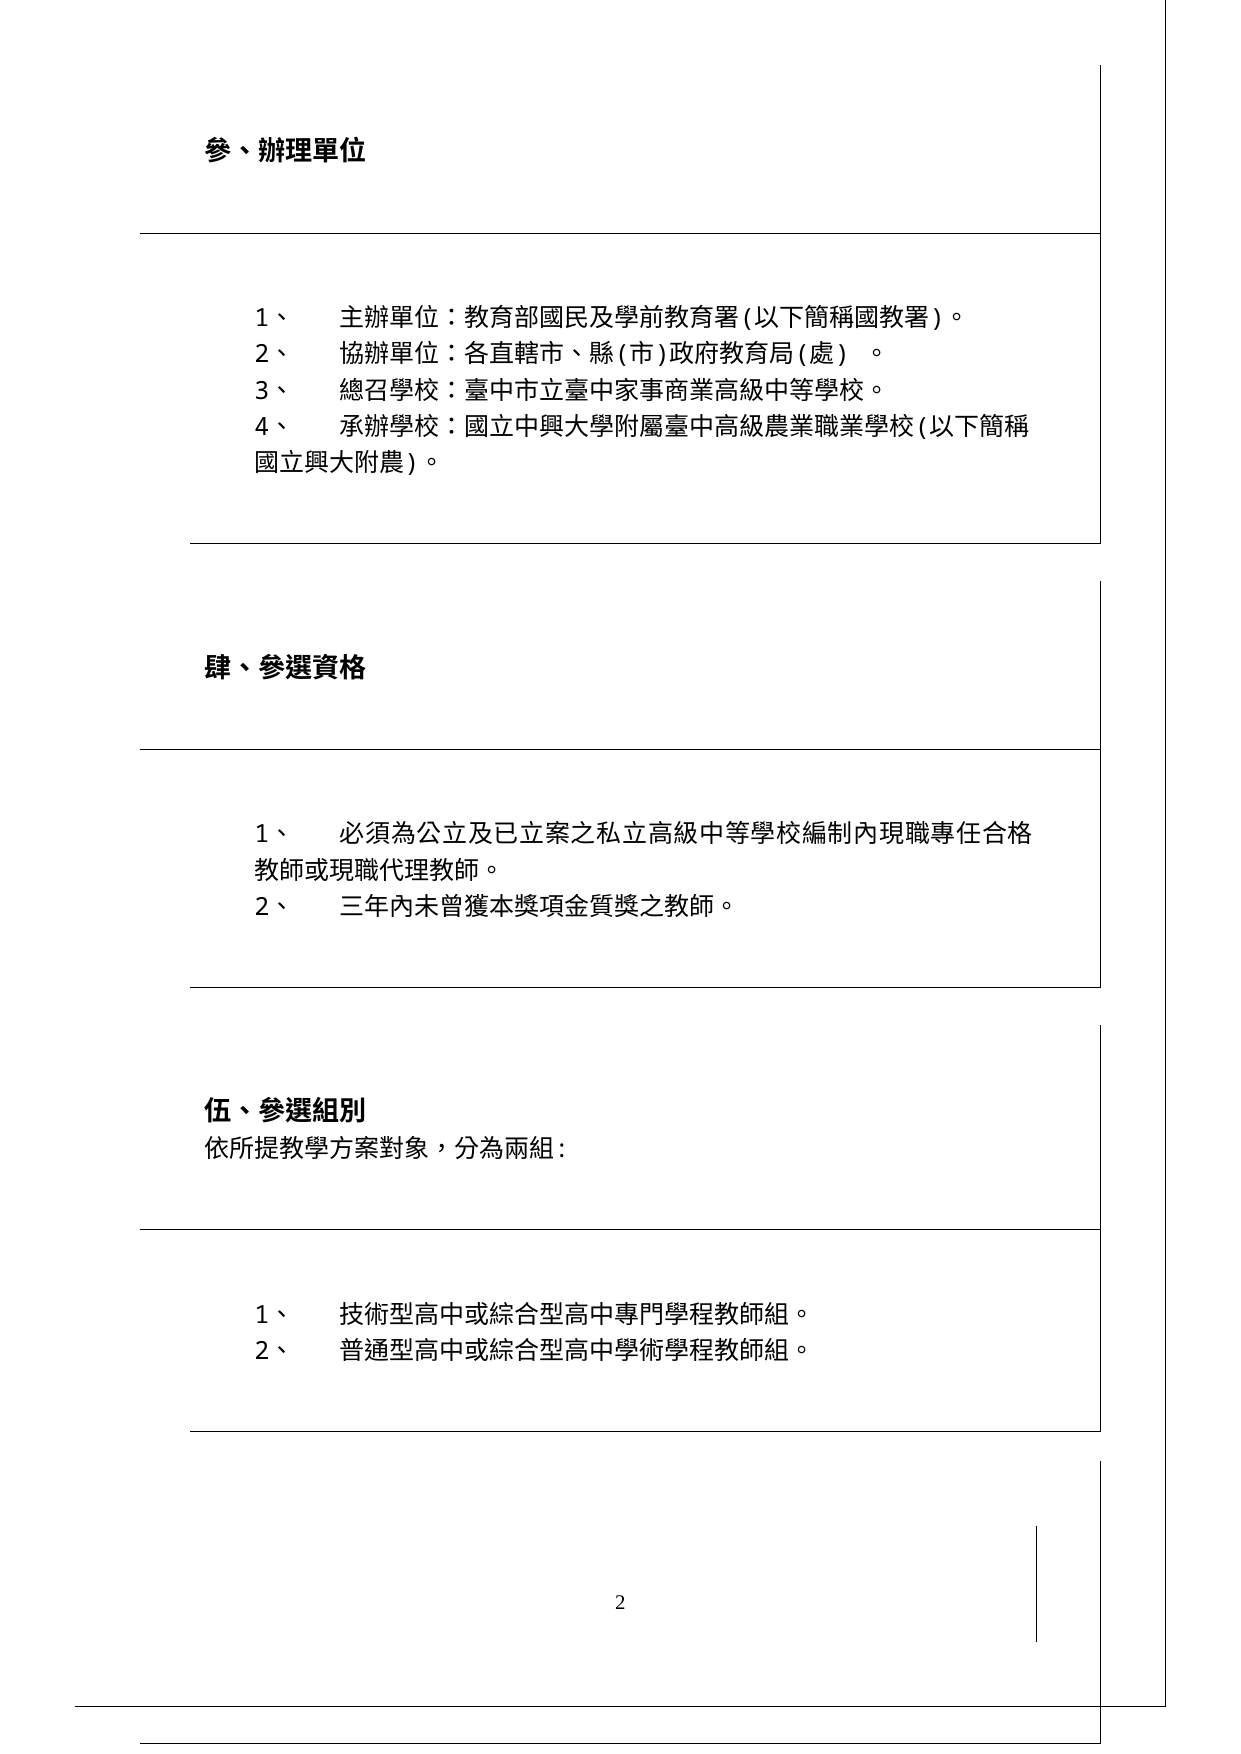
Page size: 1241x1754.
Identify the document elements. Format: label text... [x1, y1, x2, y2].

text 肆、參選資格 [139, 581, 1100, 749]
text 參、辦理單位 [139, 64, 1101, 233]
list 三年內未曾獲本獎項金質獎之教師。 [189, 886, 1100, 987]
text 依所提教學方案對象，分為兩組: [139, 1129, 1100, 1229]
list 必須為公立及已立案之私立高級中等學校編制內現職專任合格教師或現職代理教師。 [189, 749, 1100, 886]
list 技術型高中或綜合型高中專門學程教師組。 [189, 1229, 1101, 1330]
list 協辦單位：各直轄市、縣(市)政府教育局(處) 。 [189, 334, 1100, 370]
list 普通型高中或綜合型高中學術學程教師組。 [189, 1330, 1100, 1431]
text 伍、參選組別 [139, 1025, 1100, 1129]
list 主辦單位：教育部國民及學前教育署(以下簡稱國教署)。 [189, 233, 1100, 334]
list 總召學校：臺中市立臺中家事商業高級中等學校。 [189, 370, 1100, 406]
list 承辦學校：國立中興大學附屬臺中高級農業職業學校(以下簡稱國立興大附農)。 [189, 406, 1100, 543]
